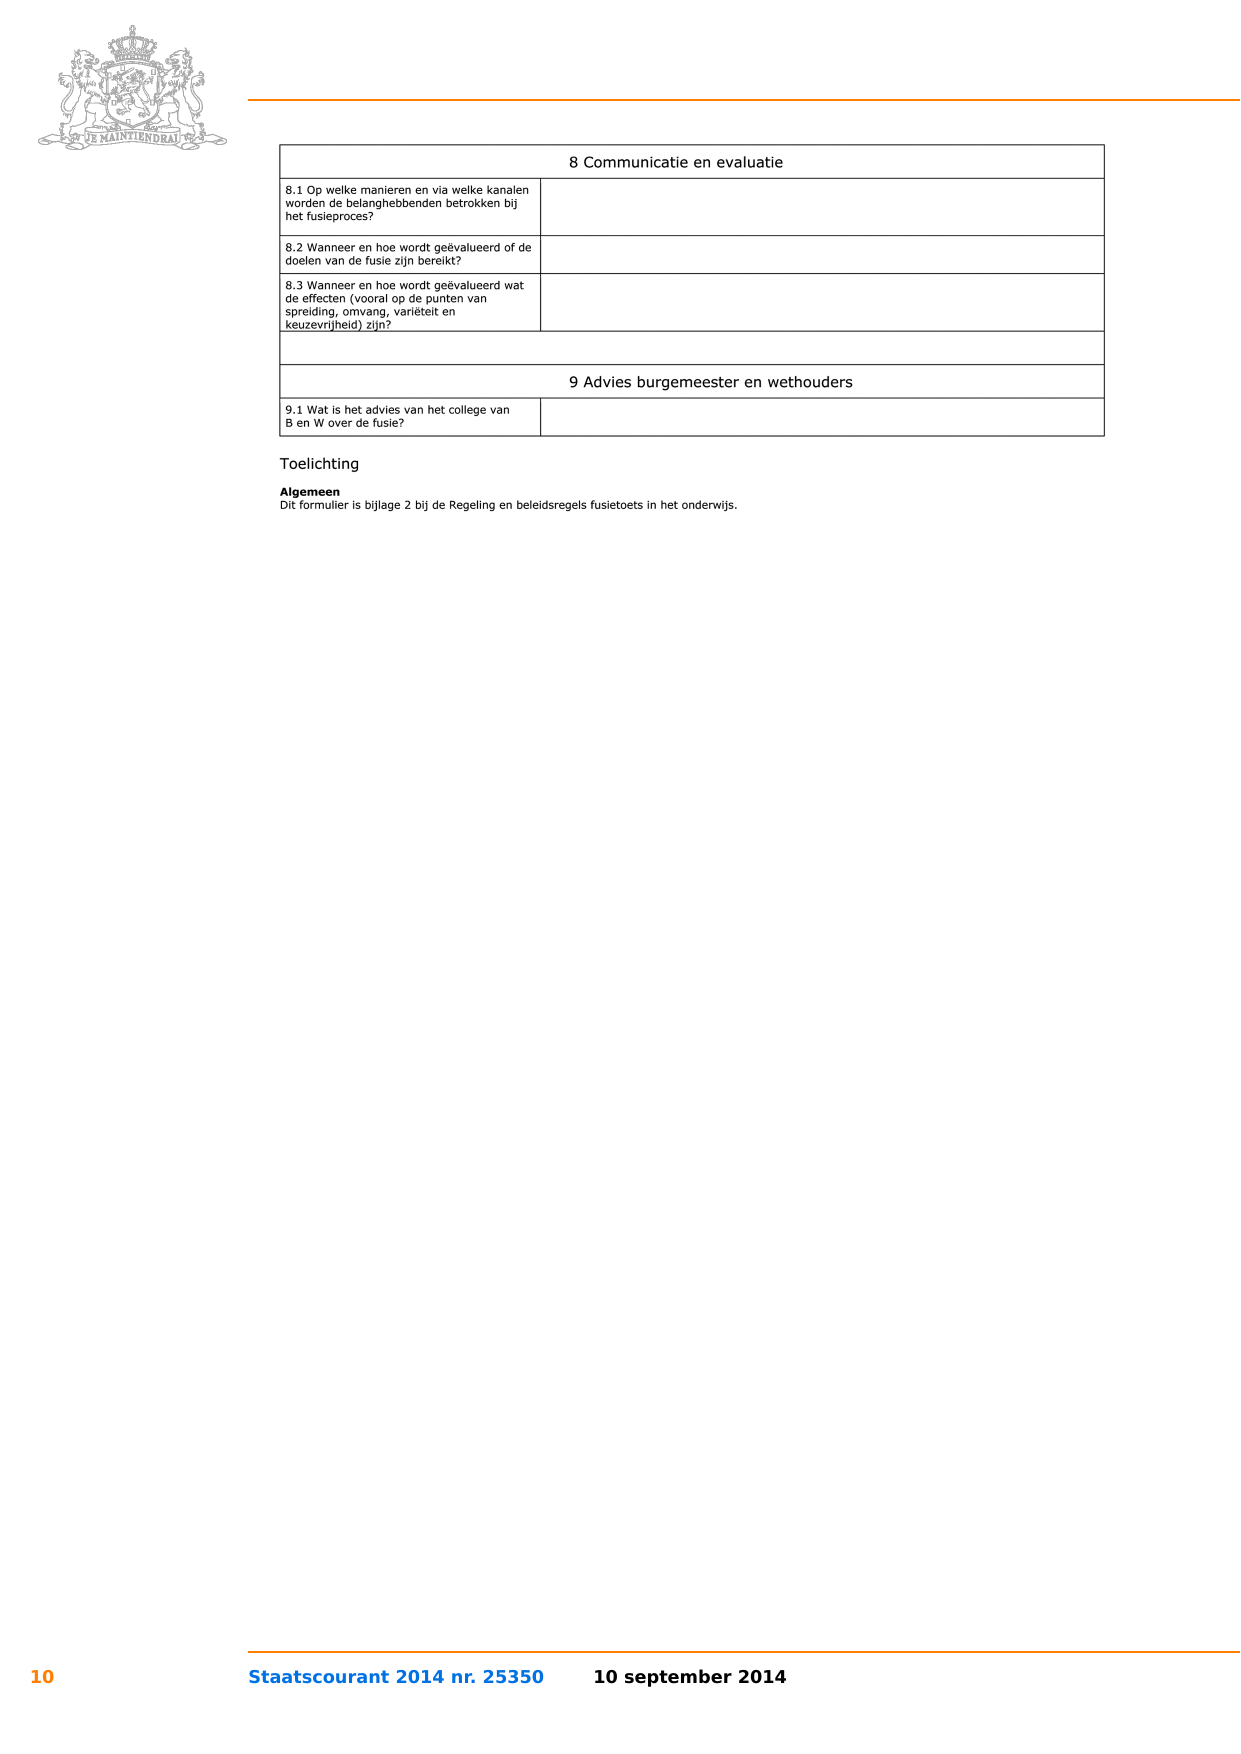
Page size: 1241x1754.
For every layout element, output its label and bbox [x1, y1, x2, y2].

picture [248, 130, 1134, 538]
picture [38, 25, 227, 150]
